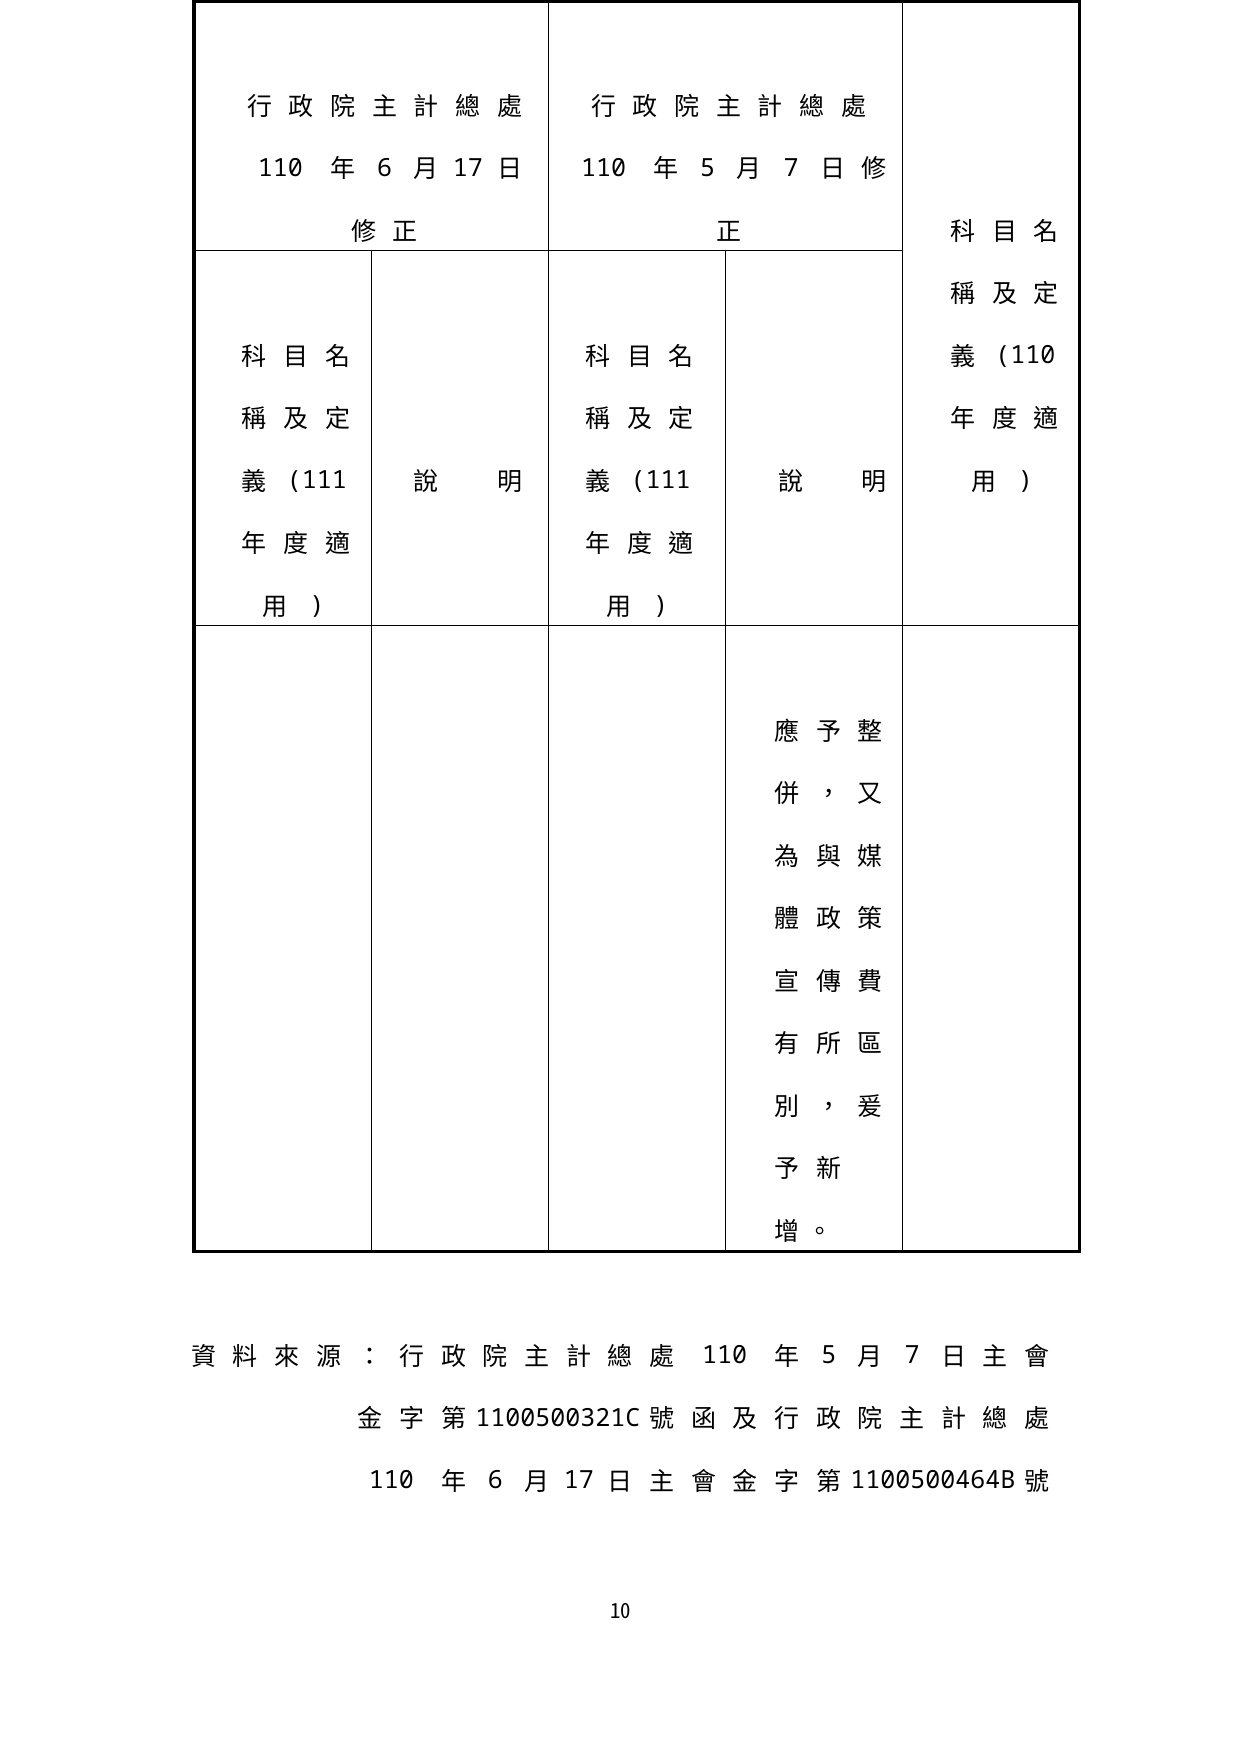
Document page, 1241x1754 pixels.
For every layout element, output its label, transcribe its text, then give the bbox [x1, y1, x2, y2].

table_cell 科目名稱及定義(111年度適用) [196, 251, 371, 625]
text 資料來源：行政院主計總處110年5月7日主會金字第1100500321C號函及行政院主計總處110年6月17日主會金字第1100500464B號 [183, 1312, 1058, 1500]
table_cell 說 明 [726, 251, 902, 625]
table_header 行政院主計總處 110年5月7日修正 [549, 3, 902, 250]
table_cell [372, 626, 548, 1250]
table_cell 說 明 [372, 251, 548, 625]
table_cell 科目名稱及定義(111年度適用) [549, 251, 725, 625]
table_cell [903, 626, 1078, 1250]
table_header 行政院主計總處 110年6月17日修正 [196, 3, 548, 250]
table_cell [196, 626, 371, 1250]
table_cell [549, 626, 725, 1250]
table_header 科目名稱及定義(110年度適用) [903, 3, 1078, 625]
table_cell 應予整併，又為與媒體政策宣傳費有所區別，爰予新增。 [726, 626, 902, 1250]
